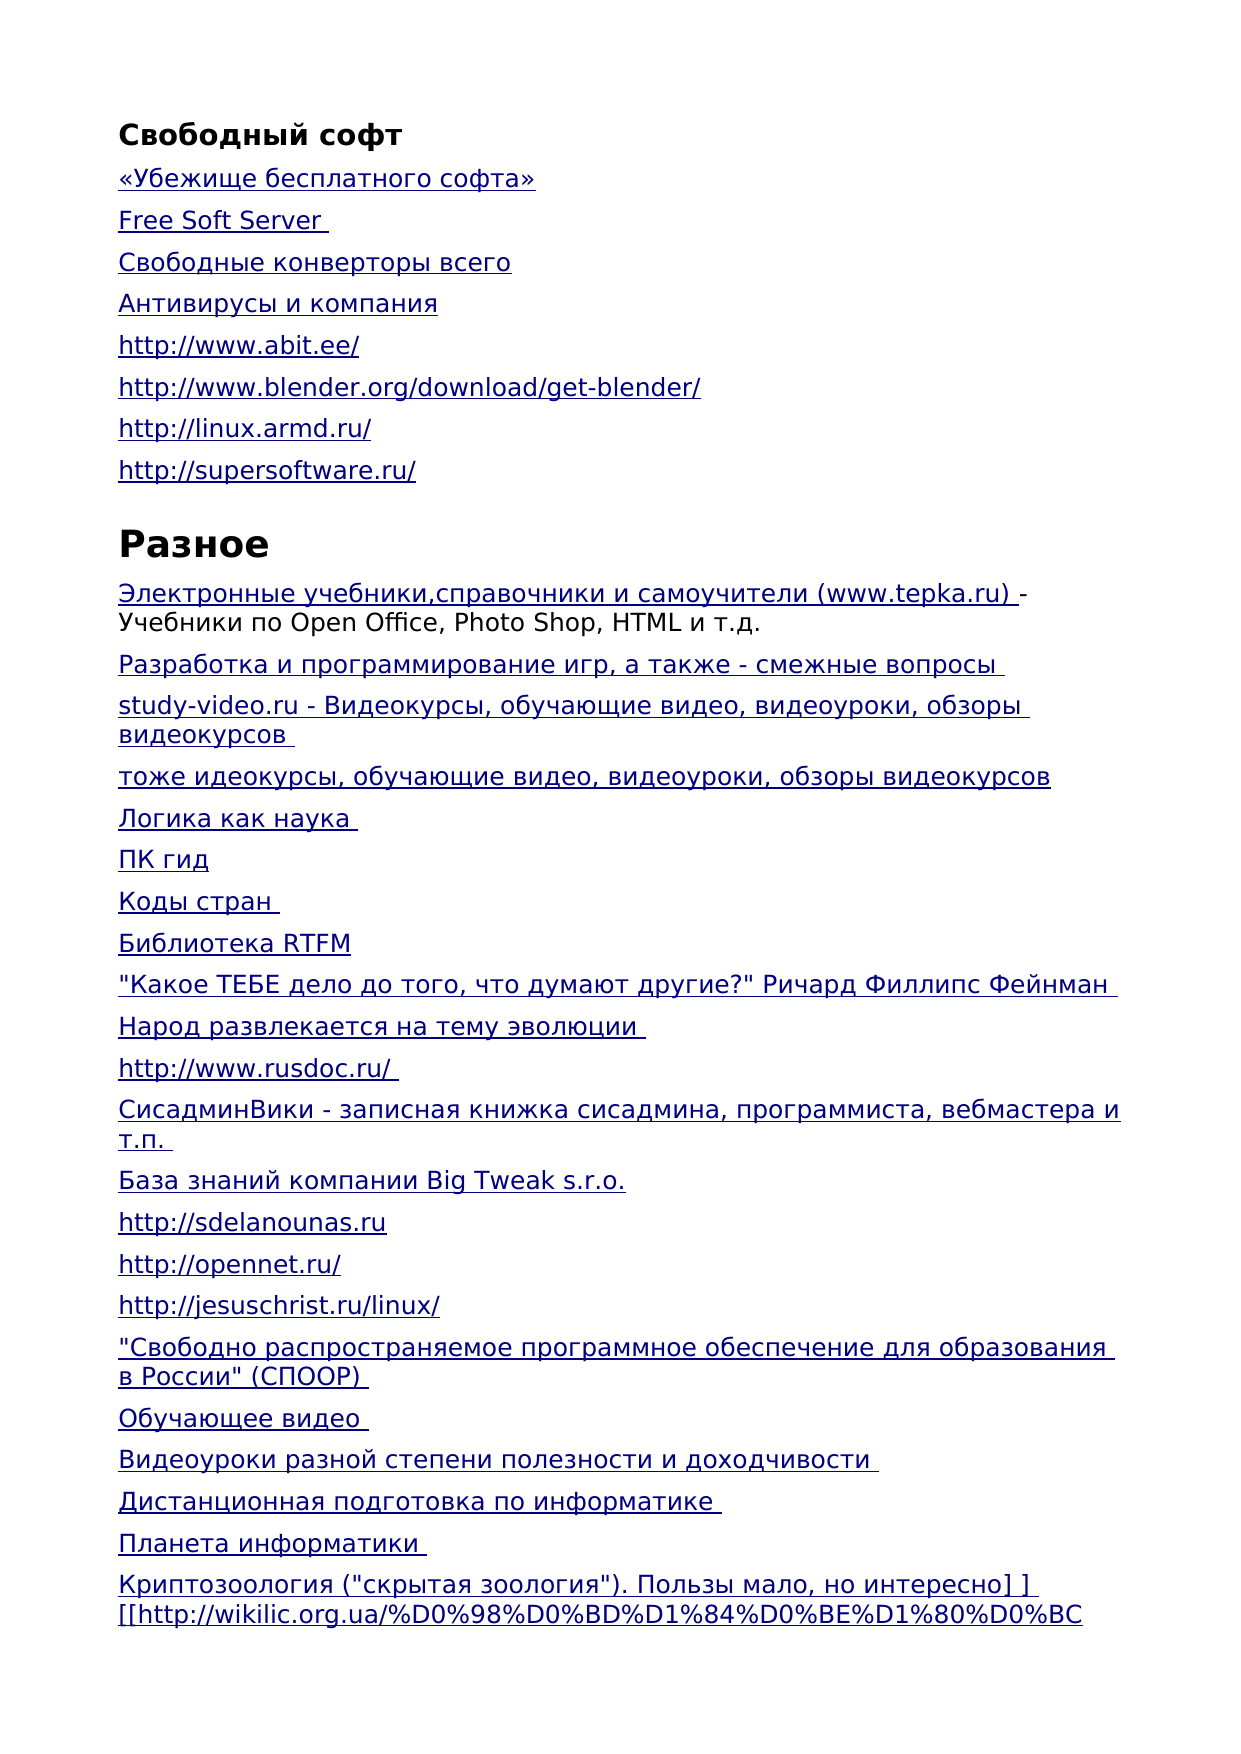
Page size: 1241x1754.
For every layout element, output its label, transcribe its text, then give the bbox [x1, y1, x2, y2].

text Народ развлекается на тему эволюции [118, 1012, 1122, 1042]
text http://sdelanounas.ru [118, 1208, 1122, 1237]
text Электронные учебники,справочники и самоучители (www.tepka.ru) - Учебники по Open Office, Photo Shop, HTML и т.д. [118, 579, 1122, 637]
subtitle Свободный софт [118, 118, 1122, 152]
text ПК гид [118, 846, 1122, 875]
text Коды стран [118, 887, 1122, 917]
text http://opennet.ru/ [118, 1250, 1122, 1279]
text http://linux.armd.ru/ [118, 414, 1122, 444]
text Антивирусы и компания [118, 289, 1122, 319]
text http://www.rusdoc.ru/ [118, 1054, 1122, 1083]
subtitle Разное [118, 523, 1122, 567]
text http://jesuschrist.ru/linux/ [118, 1292, 1122, 1321]
text http://supersoftware.ru/ [118, 456, 1122, 485]
text СисадминВики - записная книжка сисадмина, программиста, вебмастера и т.п. [118, 1096, 1122, 1154]
text Разработка и программирование игр, а также - смежные вопросы [118, 650, 1122, 679]
text Free Soft Server [118, 206, 1122, 235]
text Логика как наука [118, 804, 1122, 833]
text http://www.abit.ee/ [118, 331, 1122, 360]
text Видеоуроки разной степени полезности и доходчивости [118, 1446, 1122, 1475]
text Криптозоология ("скрытая зоология"). Пользы мало, но интересно] ] [[http://wikilic.org.ua/%D0%98%D0%BD%D1%84%D0%BE%D1%80%D0%BC [118, 1571, 1122, 1629]
text Дистанционная подготовка по информатике [118, 1487, 1122, 1517]
text "Свободно распространяемое программное обеспечение для образования в России" (СПООР) [118, 1333, 1122, 1392]
text тоже идеокурсы, обучающие видео, видеоуроки, обзоры видеокурсов [118, 762, 1122, 792]
text http://www.blender.org/download/get-blender/ [118, 373, 1122, 402]
text Обучающее видео [118, 1404, 1122, 1433]
text Планета информатики [118, 1529, 1122, 1558]
text Свободные конверторы всего [118, 248, 1122, 277]
text study-video.ru - Видеокурсы, обучающие видео, видеоуроки, обзоры видеокурсов [118, 692, 1122, 750]
text «Убежище бесплатного софта» [118, 164, 1122, 194]
text База знаний компании Big Tweak s.r.o. [118, 1167, 1122, 1196]
text "Какое ТЕБЕ дело до того, что думают другие?" Ричард Филлипс Фейнман [118, 971, 1122, 1000]
text Библиотека RTFM [118, 929, 1122, 958]
